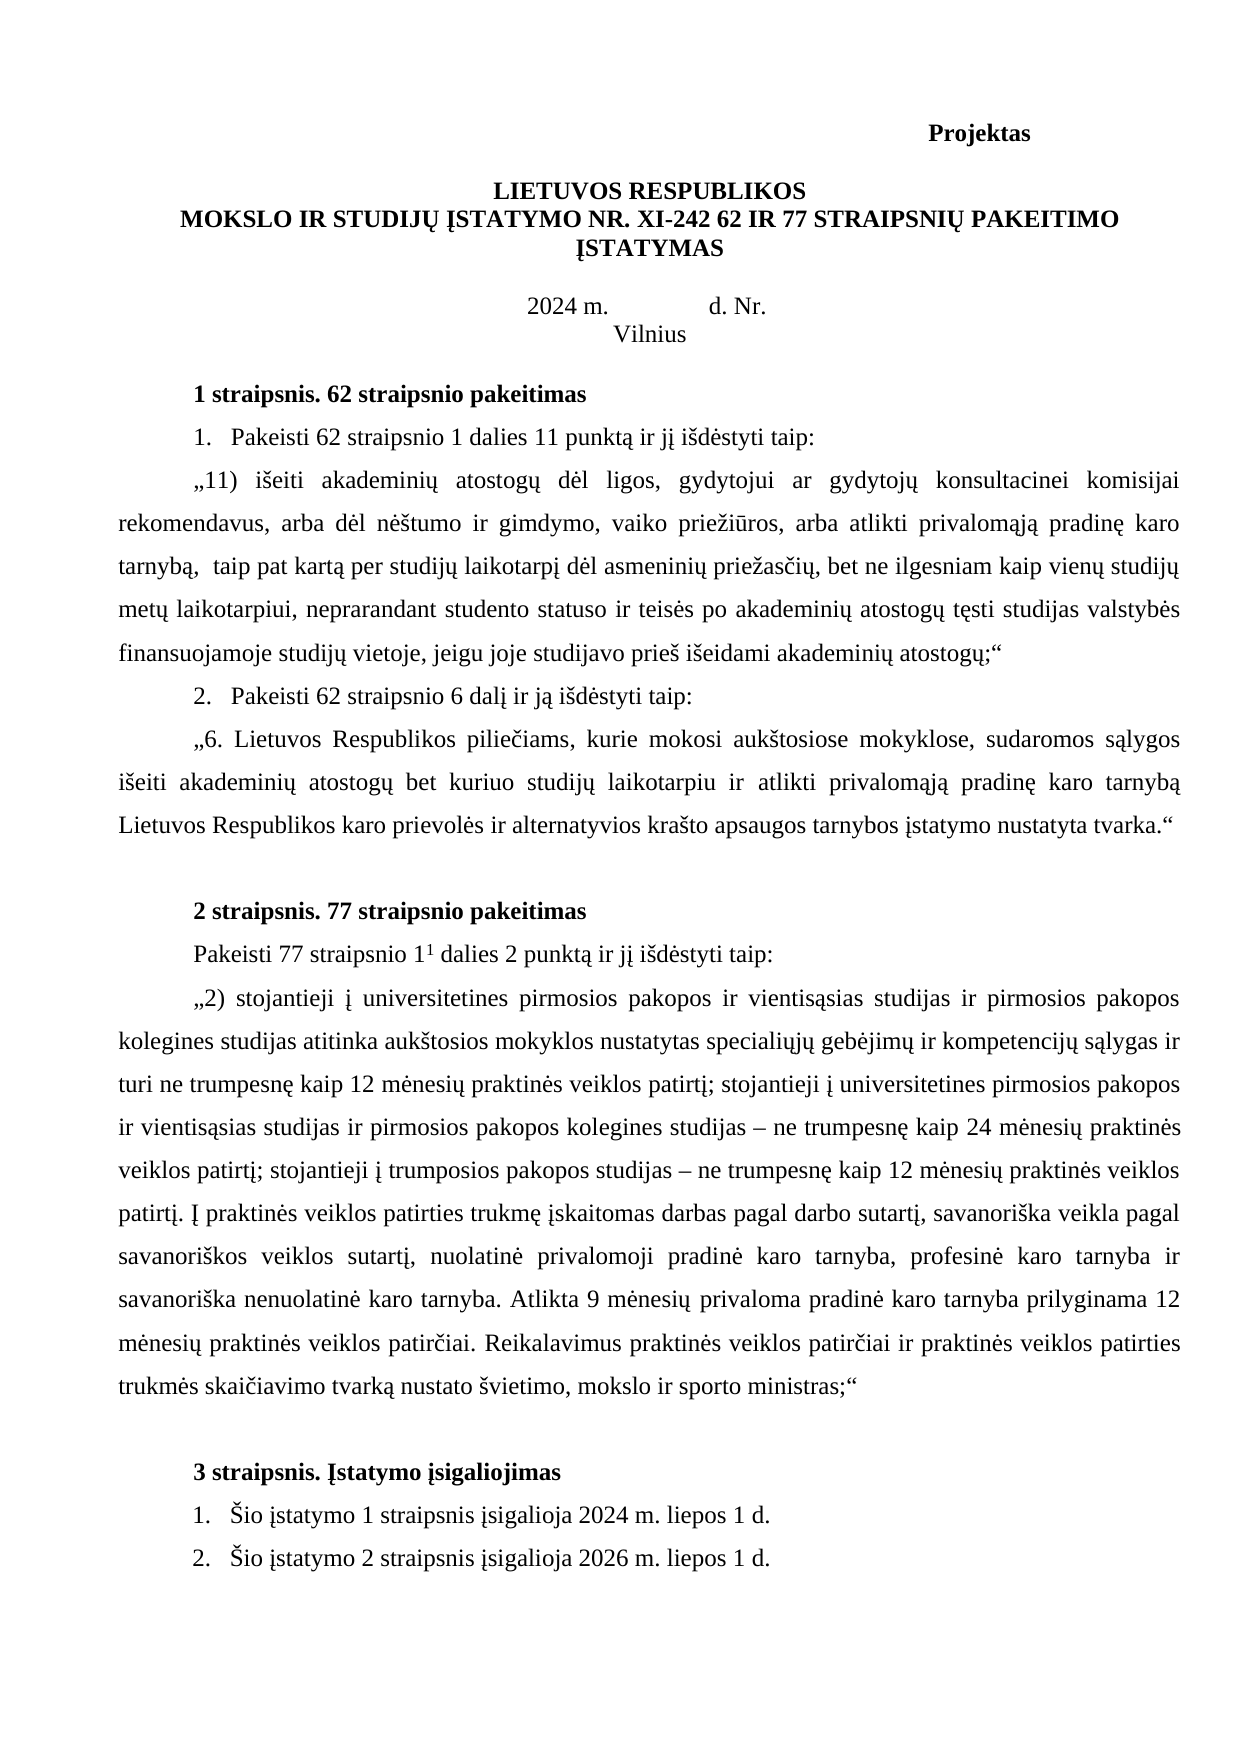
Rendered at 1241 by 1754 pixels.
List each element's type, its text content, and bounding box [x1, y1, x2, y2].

text „6. Lietuvos Respublikos piliečiams, kurie mokosi aukštosiose mokyklose, sudaromos sąlygos išeiti akademinių atostogų bet kuriuo studijų laikotarpiu ir atlikti privalomąją pradinę karo tarnybą Lietuvos Respublikos karo prievolės ir alternatyvios krašto apsaugos tarnybos įstatymo nustatyta tvarka.“ [118, 724, 1181, 839]
text 2 straipsnis. 77 straipsnio pakeitimas [118, 896, 1181, 925]
text Projektas [812, 118, 1181, 147]
text LIETUVOS RESPUBLIKOS [118, 176, 1181, 204]
text 1. Pakeisti 62 straipsnio 1 dalies 11 punktą ir jį išdėstyti taip: [193, 422, 1181, 451]
text Pakeisti 77 straipsnio 11 dalies 2 punktą ir jį išdėstyti taip: [118, 939, 1181, 968]
text „2) stojantieji į universitetines pirmosios pakopos ir vientisąsias studijas ir pirmosios pakopos kolegines studijas atitinka aukštosios mokyklos nustatytas specialiųjų gebėjimų ir kompetencijų sąlygas ir turi ne trumpesnę kaip 12 mėnesių praktinės veiklos patirtį; stojantieji į universitetines pirmosios pakopos ir vientisąsias studijas ir pirmosios pakopos kolegines studijas – ne trumpesnę kaip 24 mėnesių praktinės veiklos patirtį; stojantieji į trumposios pakopos studijas – ne trumpesnę kaip 12 mėnesių praktinės veiklos patirtį. Į praktinės veiklos patirties trukmę įskaitomas darbas pagal darbo sutartį, savanoriška veikla pagal savanoriškos veiklos sutartį, nuolatinė privalomoji pradinė karo tarnyba, profesinė karo tarnyba ir savanoriška nenuolatinė karo tarnyba. Atlikta 9 mėnesių privaloma pradinė karo tarnyba prilyginama 12 mėnesių praktinės veiklos patirčiai. Reikalavimus praktinės veiklos patirčiai ir praktinės veiklos patirties trukmės skaičiavimo tvarką nustato švietimo, mokslo ir sporto ministras;“ [118, 983, 1181, 1399]
text 1 straipsnis. 62 straipsnio pakeitimas [118, 379, 1181, 408]
text 1. Šio įstatymo 1 straipsnis įsigalioja 2024 m. liepos 1 d. [192, 1500, 1181, 1529]
text „11) išeiti akademinių atostogų dėl ligos, gydytojui ar gydytojų konsultacinei komisijai rekomendavus, arba dėl nėštumo ir gimdymo, vaiko priežiūros, arba atlikti privalomąją pradinę karo tarnybą, taip pat kartą per studijų laikotarpį dėl asmeninių priežasčių, bet ne ilgesniam kaip vienų studijų metų laikotarpiui, neprarandant studento statuso ir teisės po akademinių atostogų tęsti studijas valstybės finansuojamoje studijų vietoje, jeigu joje studijavo prieš išeidami akademinių atostogų;“ [118, 465, 1181, 666]
text MOKSLO IR STUDIJŲ ĮSTATYMO NR. XI-242 62 ir 77 STRAIPSNIŲ PAKEITIMO ĮSTATYMAS [118, 204, 1181, 262]
text 2024 m. d. Nr. [118, 291, 1181, 319]
text 2. Šio įstatymo 2 straipsnis įsigalioja 2026 m. liepos 1 d. [192, 1543, 1181, 1572]
text 3 straipsnis. Įstatymo įsigaliojimas [118, 1457, 1181, 1486]
text 2. Pakeisti 62 straipsnio 6 dalį ir ją išdėstyti taip: [193, 681, 1181, 709]
text Vilnius [118, 319, 1181, 348]
